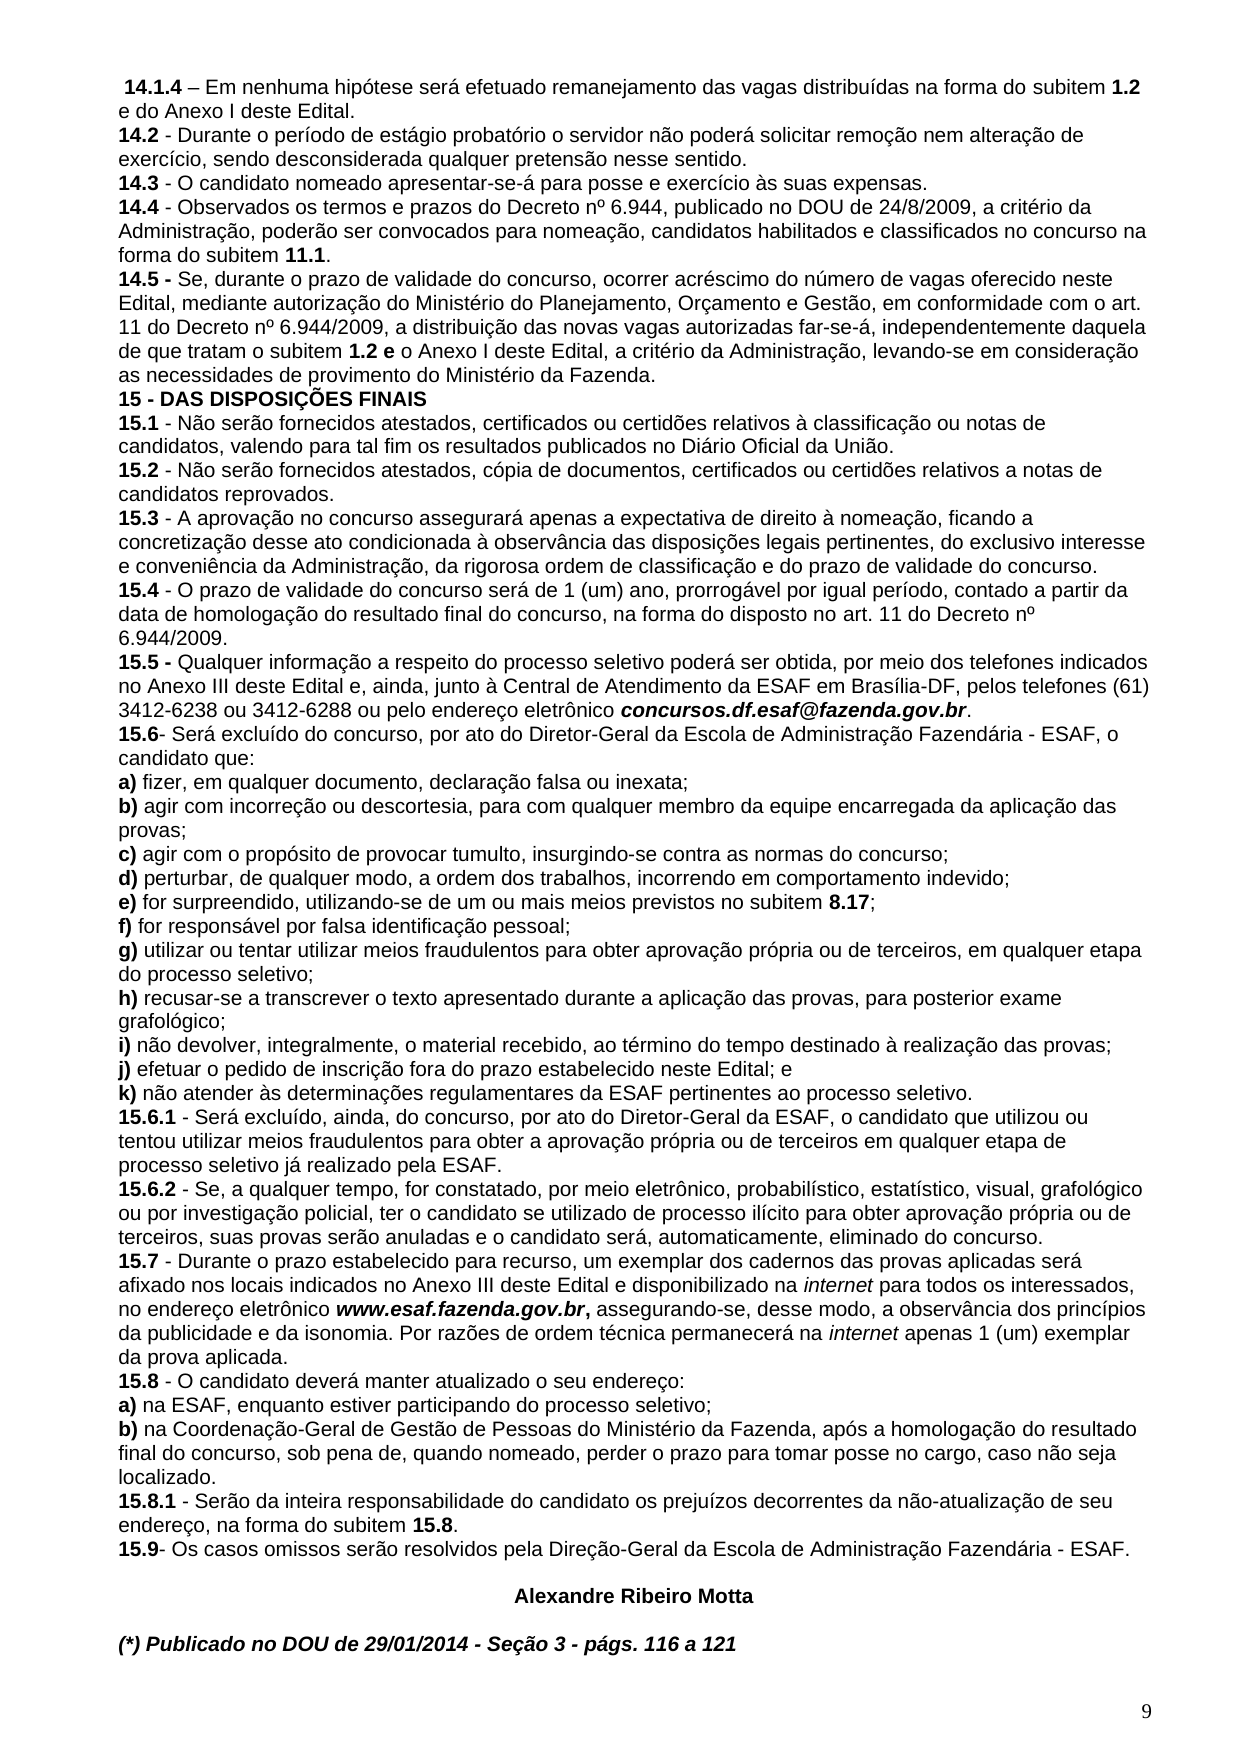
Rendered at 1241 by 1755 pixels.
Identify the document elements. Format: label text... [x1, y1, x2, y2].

text d) perturbar, de qualquer modo, a ordem dos trabalhos, incorrendo em comportamento indevido; [118, 866, 1149, 889]
text a) na ESAF, enquanto estiver participando do processo seletivo; [118, 1393, 1149, 1417]
text 15.2 - Não serão fornecidos atestados, cópia de documentos, certificados ou certidões relativos a notas de candidatos reprovados. [118, 458, 1149, 506]
text i) não devolver, integralmente, o material recebido, ao término do tempo destinado à realização das provas; [118, 1033, 1149, 1057]
text a) fizer, em qualquer documento, declaração falsa ou inexata; [118, 770, 1149, 794]
text 15.1 - Não serão fornecidos atestados, certificados ou certidões relativos à classificação ou notas de candidatos, valendo para tal fim os resultados publicados no Diário Oficial da União. [118, 410, 1149, 458]
text 15.6- Será excluído do concurso, por ato do Diretor-Geral da Escola de Administração Fazendária - ESAF, o candidato que: [118, 722, 1149, 770]
text 15.6.2 - Se, a qualquer tempo, for constatado, por meio eletrônico, probabilístico, estatístico, visual, grafológico ou por investigação policial, ter o candidato se utilizado de processo ilícito para obter aprovação própria ou de terceiros, suas provas serão anuladas e o candidato será, automaticamente, eliminado do concurso. [118, 1177, 1149, 1249]
text 14.4 - Observados os termos e prazos do Decreto nº 6.944, publicado no DOU de 24/8/2009, a critério da Administração, poderão ser convocados para nomeação, candidatos habilitados e classificados no concurso na forma do subitem 11.1. [118, 195, 1149, 267]
text j) efetuar o pedido de inscrição fora do prazo estabelecido neste Edital; e [118, 1057, 1149, 1081]
text 15.7 - Durante o prazo estabelecido para recurso, um exemplar dos cadernos das provas aplicadas será afixado nos locais indicados no Anexo III deste Edital e disponibilizado na internet para todos os interessados, no endereço eletrônico www.esaf.fazenda.gov.br, assegurando-se, desse modo, a observância dos princípios da publicidade e da isonomia. Por razões de ordem técnica permanecerá na internet apenas 1 (um) exemplar da prova aplicada. [118, 1249, 1152, 1369]
text 15.9- Os casos omissos serão resolvidos pela Direção-Geral da Escola de Administração Fazendária - ESAF. [118, 1536, 1149, 1560]
text 14.2 - Durante o período de estágio probatório o servidor não poderá solicitar remoção nem alteração de exercício, sendo desconsiderada qualquer pretensão nesse sentido. [118, 123, 1149, 171]
text h) recusar-se a transcrever o texto apresentado durante a aplicação das provas, para posterior exame grafológico; [118, 985, 1149, 1033]
text g) utilizar ou tentar utilizar meios fraudulentos para obter aprovação própria ou de terceiros, em qualquer etapa do processo seletivo; [118, 937, 1149, 985]
subtitle Alexandre Ribeiro Motta [118, 1584, 1149, 1608]
text (*) Publicado no DOU de 29/01/2014 - Seção 3 - págs. 116 a 121 [118, 1632, 1152, 1656]
text 15.3 - A aprovação no concurso assegurará apenas a expectativa de direito à nomeação, ficando a concretização desse ato condicionada à observância das disposições legais pertinentes, do exclusivo interesse e conveniência da Administração, da rigorosa ordem de classificação e do prazo de validade do concurso. [118, 506, 1149, 578]
text b) na Coordenação-Geral de Gestão de Pessoas do Ministério da Fazenda, após a homologação do resultado final do concurso, sob pena de, quando nomeado, perder o prazo para tomar posse no cargo, caso não seja localizado. [118, 1417, 1149, 1488]
text 15.8 - O candidato deverá manter atualizado o seu endereço: [118, 1369, 1149, 1393]
text b) agir com incorreção ou descortesia, para com qualquer membro da equipe encarregada da aplicação das provas; [118, 794, 1149, 842]
text 14.3 - O candidato nomeado apresentar-se-á para posse e exercício às suas expensas. [118, 171, 1149, 195]
text c) agir com o propósito de provocar tumulto, insurgindo-se contra as normas do concurso; [118, 842, 1149, 866]
text e) for surpreendido, utilizando-se de um ou mais meios previstos no subitem 8.17; [118, 889, 1149, 913]
text 15.4 - O prazo de validade do concurso será de 1 (um) ano, prorrogável por igual período, contado a partir da data de homologação do resultado final do concurso, na forma do disposto no art. 11 do Decreto nº 6.944/2009. [118, 578, 1149, 650]
text k) não atender às determinações regulamentares da ESAF pertinentes ao processo seletivo. [118, 1081, 1149, 1105]
text 14.1.4 – Em nenhuma hipótese será efetuado remanejamento das vagas distribuídas na forma do subitem 1.2 e do Anexo I deste Edital. [118, 75, 1149, 123]
text 15.6.1 - Será excluído, ainda, do concurso, por ato do Diretor-Geral da ESAF, o candidato que utilizou ou tentou utilizar meios fraudulentos para obter a aprovação própria ou de terceiros em qualquer etapa de processo seletivo já realizado pela ESAF. [118, 1105, 1149, 1177]
text 15.5 - Qualquer informação a respeito do processo seletivo poderá ser obtida, por meio dos telefones indicados no Anexo III deste Edital e, ainda, junto à Central de Atendimento da ESAF em Brasília-DF, pelos telefones (61) 3412-6238 ou 3412-6288 ou pelo endereço eletrônico concursos.df.esaf@fazenda.gov.br. [118, 650, 1152, 722]
text f) for responsável por falsa identificação pessoal; [118, 913, 1149, 937]
text 14.5 - Se, durante o prazo de validade do concurso, ocorrer acréscimo do número de vagas oferecido neste Edital, mediante autorização do Ministério do Planejamento, Orçamento e Gestão, em conformidade com o art. 11 do Decreto nº 6.944/2009, a distribuição das novas vagas autorizadas far-se-á, independentemente daquela de que tratam o subitem 1.2 e o Anexo I deste Edital, a critério da Administração, levando-se em consideração as necessidades de provimento do Ministério da Fazenda. [118, 267, 1152, 386]
text 15 - DAS DISPOSIÇÕES FINAIS [118, 386, 1149, 410]
text 15.8.1 - Serão da inteira responsabilidade do candidato os prejuízos decorrentes da não-atualização de seu endereço, na forma do subitem 15.8. [118, 1488, 1149, 1536]
